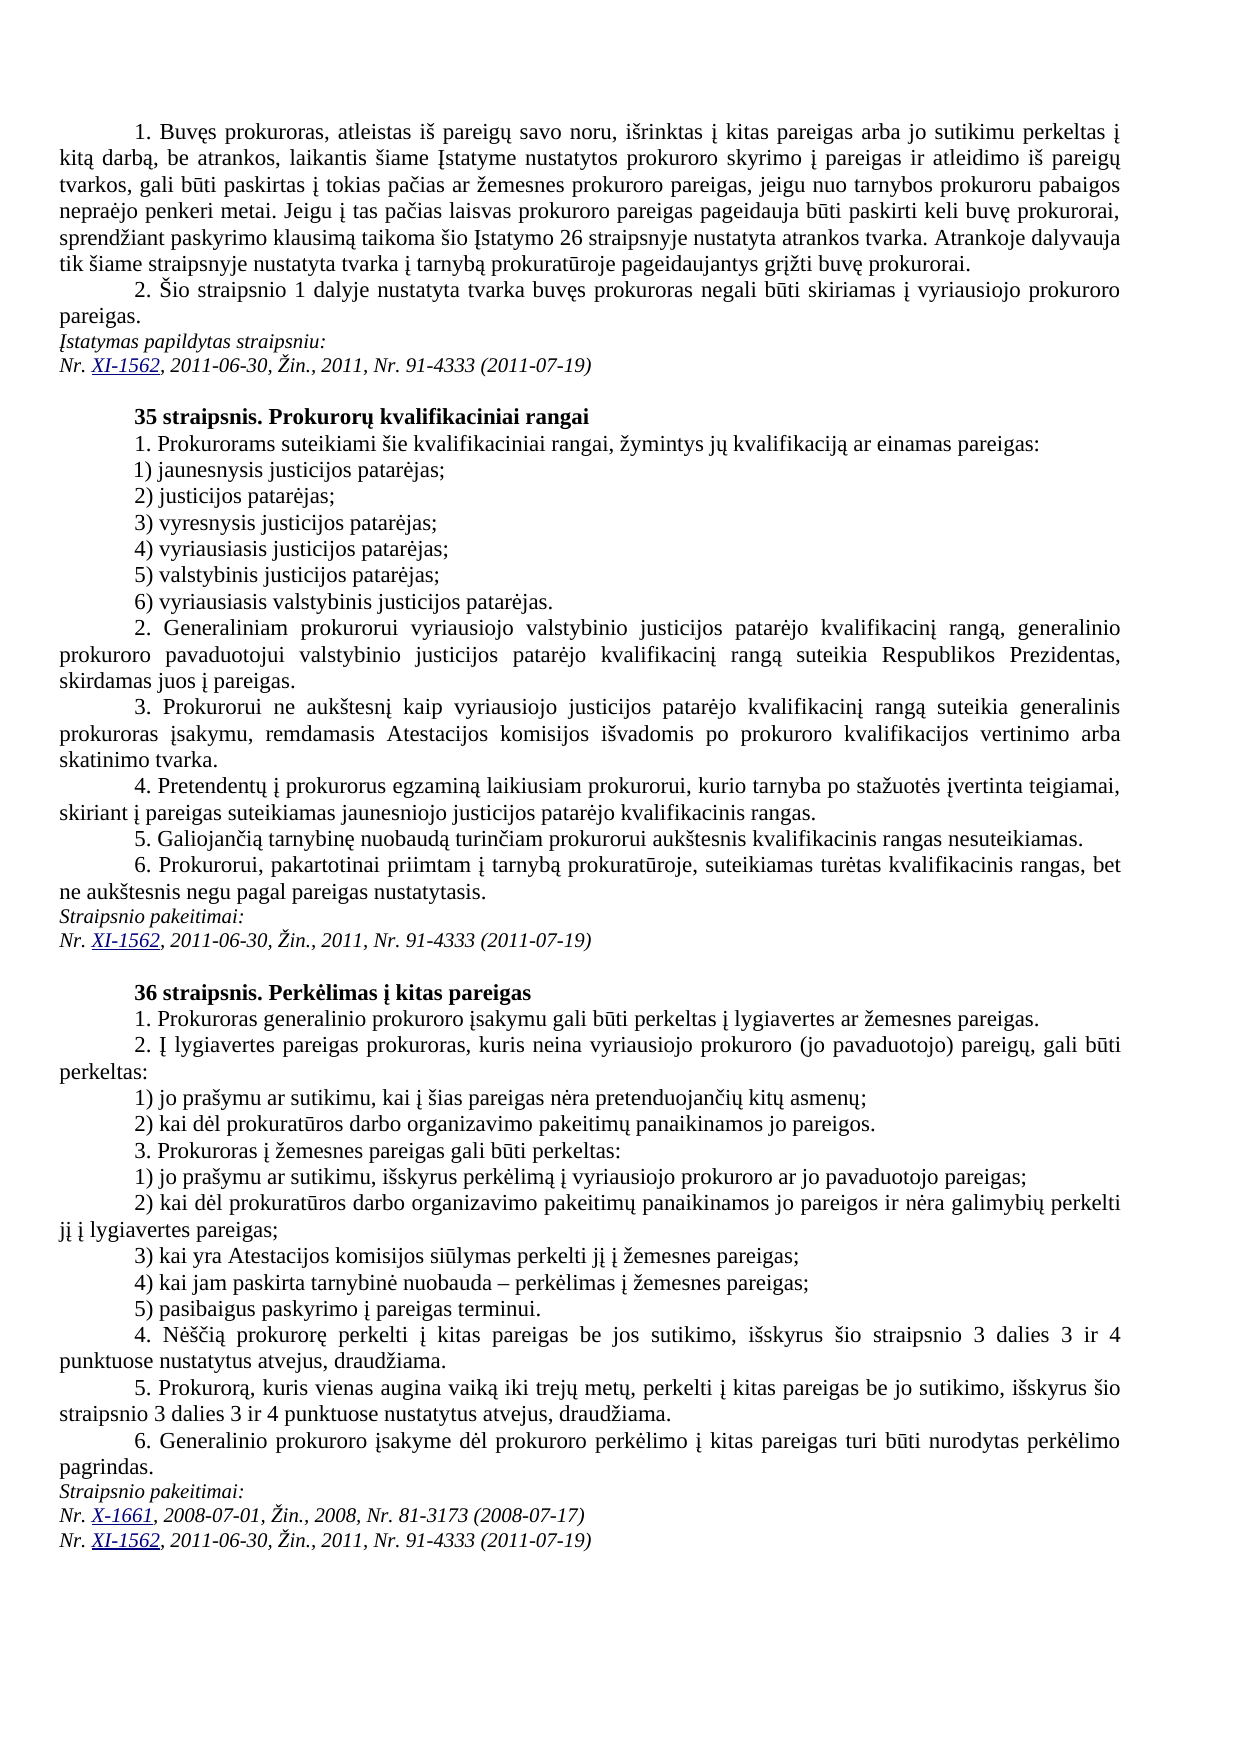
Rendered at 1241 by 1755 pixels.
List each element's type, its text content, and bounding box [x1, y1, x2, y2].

text 5. Galiojančią tarnybinę nuobaudą turinčiam prokurorui aukštesnis kvalifikacinis rangas nesuteikiamas. [59, 825, 1122, 851]
text 3) vyresnysis justicijos patarėjas; [59, 509, 1122, 535]
text 35 straipsnis. Prokurorų kvalifikaciniai rangai [59, 403, 1122, 430]
text 1) jo prašymu ar sutikimu, kai į šias pareigas nėra pretenduojančių kitų asmenų; [59, 1084, 1122, 1110]
text 2) kai dėl prokuratūros darbo organizavimo pakeitimų panaikinamos jo pareigos. [59, 1110, 1122, 1137]
text 1. Buvęs prokuroras, atleistas iš pareigų savo noru, išrinktas į kitas pareigas arba jo sutikimu perkeltas į kitą darbą, be atrankos, laikantis šiame Įstatyme nustatytos prokuroro skyrimo į pareigas ir atleidimo iš pareigų tvarkos, gali būti paskirtas į tokias pačias ar žemesnes prokuroro pareigas, jeigu nuo tarnybos prokuroru pabaigos nepraėjo penkeri metai. Jeigu į tas pačias laisvas prokuroro pareigas pageidauja būti paskirti keli buvę prokurorai, sprendžiant paskyrimo klausimą taikoma šio Įstatymo 26 straipsnyje nustatyta atrankos tvarka. Atrankoje dalyvauja tik šiame straipsnyje nustatyta tvarka į tarnybą prokuratūroje pageidaujantys grįžti buvę prokurorai. [59, 118, 1122, 276]
text 5) valstybinis justicijos patarėjas; [59, 562, 1122, 588]
text 6. Generalinio prokuroro įsakyme dėl prokuroro perkėlimo į kitas pareigas turi būti nurodytas perkėlimo pagrindas. [59, 1427, 1122, 1479]
text 1. Prokurorams suteikiami šie kvalifikaciniai rangai, žymintys jų kvalifikaciją ar einamas pareigas: [59, 430, 1122, 456]
text 6. Prokurorui, pakartotinai priimtam į tarnybą prokuratūroje, suteikiamas turėtas kvalifikacinis rangas, bet ne aukštesnis negu pagal pareigas nustatytasis. [59, 851, 1122, 904]
text 2) kai dėl prokuratūros darbo organizavimo pakeitimų panaikinamos jo pareigos ir nėra galimybių perkelti jį į lygiavertes pareigas; [59, 1189, 1122, 1242]
text 4) vyriausiasis justicijos patarėjas; [59, 535, 1122, 562]
text 3) kai yra Atestacijos komisijos siūlymas perkelti jį į žemesnes pareigas; [59, 1242, 1122, 1268]
text Straipsnio pakeitimai: [59, 904, 1122, 928]
text 4. Pretendentų į prokurorus egzaminą laikiusiam prokurorui, kurio tarnyba po stažuotės įvertinta teigiamai, skiriant į pareigas suteikiamas jaunesniojo justicijos patarėjo kvalifikacinis rangas. [59, 772, 1122, 825]
text 4. Nėščią prokurorę perkelti į kitas pareigas be jos sutikimo, išskyrus šio straipsnio 3 dalies 3 ir 4 punktuose nustatytus atvejus, draudžiama. [59, 1321, 1122, 1374]
text 6) vyriausiasis valstybinis justicijos patarėjas. [59, 588, 1122, 614]
text 4) kai jam paskirta tarnybinė nuobauda – perkėlimas į žemesnes pareigas; [59, 1268, 1122, 1295]
text Nr. XI-1562, 2011-06-30, Žin., 2011, Nr. 91-4333 (2011-07-19) [59, 1527, 1122, 1552]
text Nr. XI-1562, 2011-06-30, Žin., 2011, Nr. 91-4333 (2011-07-19) [59, 353, 1122, 377]
text 2) justicijos patarėjas; [59, 482, 1122, 509]
text 1) jo prašymu ar sutikimu, išskyrus perkėlimą į vyriausiojo prokuroro ar jo pavaduotojo pareigas; [59, 1163, 1122, 1189]
text Nr. X-1661, 2008-07-01, Žin., 2008, Nr. 81-3173 (2008-07-17) [59, 1503, 1122, 1527]
text 5. Prokurorą, kuris vienas augina vaiką iki trejų metų, perkelti į kitas pareigas be jo sutikimo, išskyrus šio straipsnio 3 dalies 3 ir 4 punktuose nustatytus atvejus, draudžiama. [59, 1374, 1122, 1427]
text 1) jaunesnysis justicijos patarėjas; [59, 456, 1122, 482]
text 2. Generaliniam prokurorui vyriausiojo valstybinio justicijos patarėjo kvalifikacinį rangą, generalinio prokuroro pavaduotojui valstybinio justicijos patarėjo kvalifikacinį rangą suteikia Respublikos Prezidentas, skirdamas juos į pareigas. [59, 614, 1122, 693]
text 3. Prokuroras į žemesnes pareigas gali būti perkeltas: [59, 1137, 1122, 1163]
text Straipsnio pakeitimai: [59, 1479, 1122, 1503]
text 36 straipsnis. Perkėlimas į kitas pareigas [59, 979, 1122, 1005]
text 5) pasibaigus paskyrimo į pareigas terminui. [59, 1295, 1122, 1321]
text Įstatymas papildytas straipsniu: [59, 329, 1122, 353]
text 2. Šio straipsnio 1 dalyje nustatyta tvarka buvęs prokuroras negali būti skiriamas į vyriausiojo prokuroro pareigas. [59, 276, 1122, 329]
text 3. Prokurorui ne aukštesnį kaip vyriausiojo justicijos patarėjo kvalifikacinį rangą suteikia generalinis prokuroras įsakymu, remdamasis Atestacijos komisijos išvadomis po prokuroro kvalifikacijos vertinimo arba skatinimo tvarka. [59, 693, 1122, 772]
text 1. Prokuroras generalinio prokuroro įsakymu gali būti perkeltas į lygiavertes ar žemesnes pareigas. [59, 1005, 1122, 1031]
text 2. Į lygiavertes pareigas prokuroras, kuris neina vyriausiojo prokuroro (jo pavaduotojo) pareigų, gali būti perkeltas: [59, 1031, 1122, 1084]
text Nr. XI-1562, 2011-06-30, Žin., 2011, Nr. 91-4333 (2011-07-19) [59, 928, 1122, 952]
